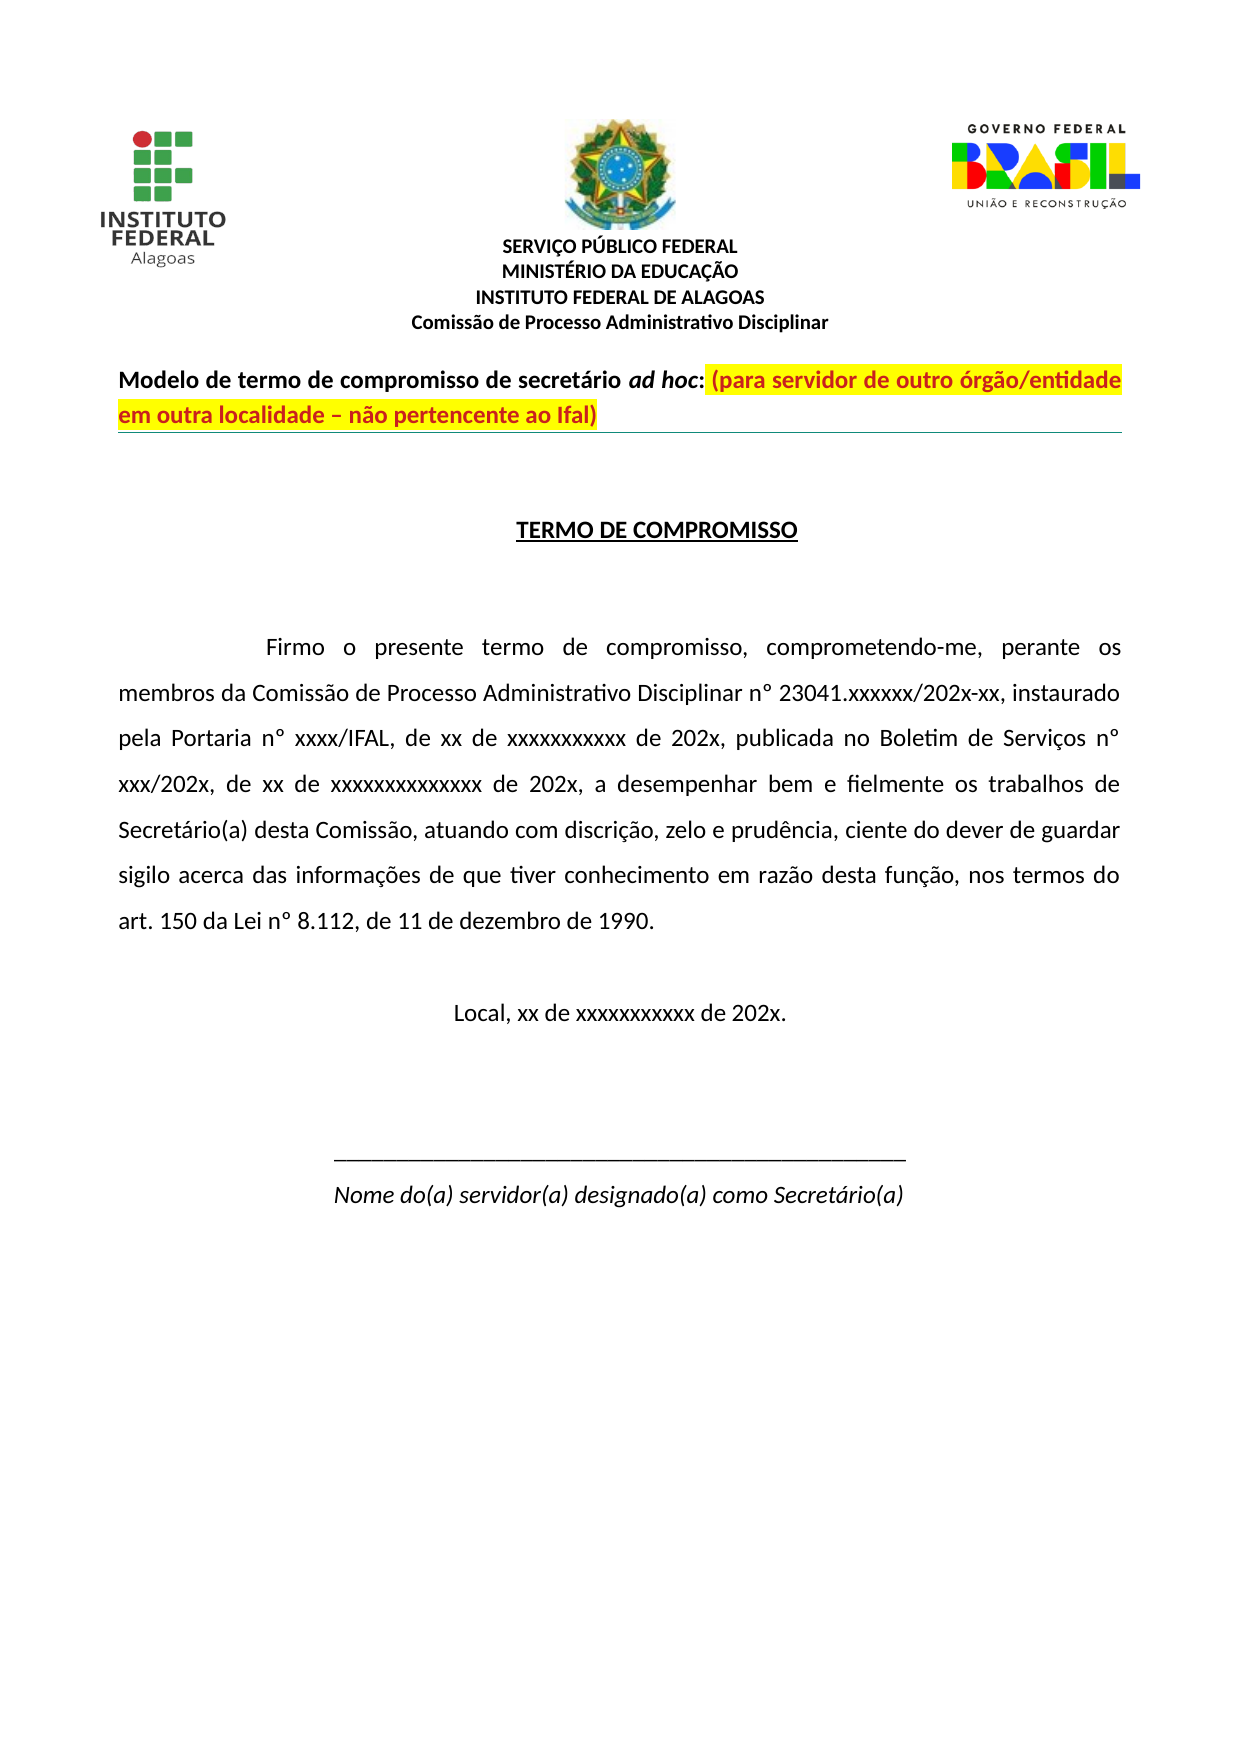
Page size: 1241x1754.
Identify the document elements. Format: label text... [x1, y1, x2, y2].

picture [564, 119, 676, 230]
text Firmo o presente termo de compromisso, comprometendo-me, perante os membros da Comissão de Processo Administrativo Disciplinar nº 23041.xxxxxx/202x-xx, instaurado pela Portaria nº xxxx/IFAL, de xx de xxxxxxxxxxx de 202x, publicada no Boletim de Serviços nº xxx/202x, de xx de xxxxxxxxxxxxxx de 202x, a desempenhar bem e fielmente os trabalhos de Secretário(a) desta Comissão, atuando com discrição, zelo e prudência, ciente do dever de guardar sigilo acerca das informações de que tiver conhecimento em razão desta função, nos termos do art. 150 da Lei nº 8.112, de 11 de dezembro de 1990. [118, 631, 1122, 936]
text Nome do(a) servidor(a) designado(a) como Secretário(a) [118, 1180, 1122, 1210]
text ______________________________________________ [118, 1134, 1122, 1164]
text TERMO DE COMPROMISSO [118, 514, 1122, 544]
text Modelo de termo de compromisso de secretário ad hoc: (para servidor de outro órgão/entidade em outra localidade – não pertencente ao Ifal) [118, 364, 1122, 432]
picture [98, 118, 231, 271]
picture [952, 124, 1141, 209]
text Local, xx de xxxxxxxxxxx de 202x. [118, 997, 1122, 1027]
